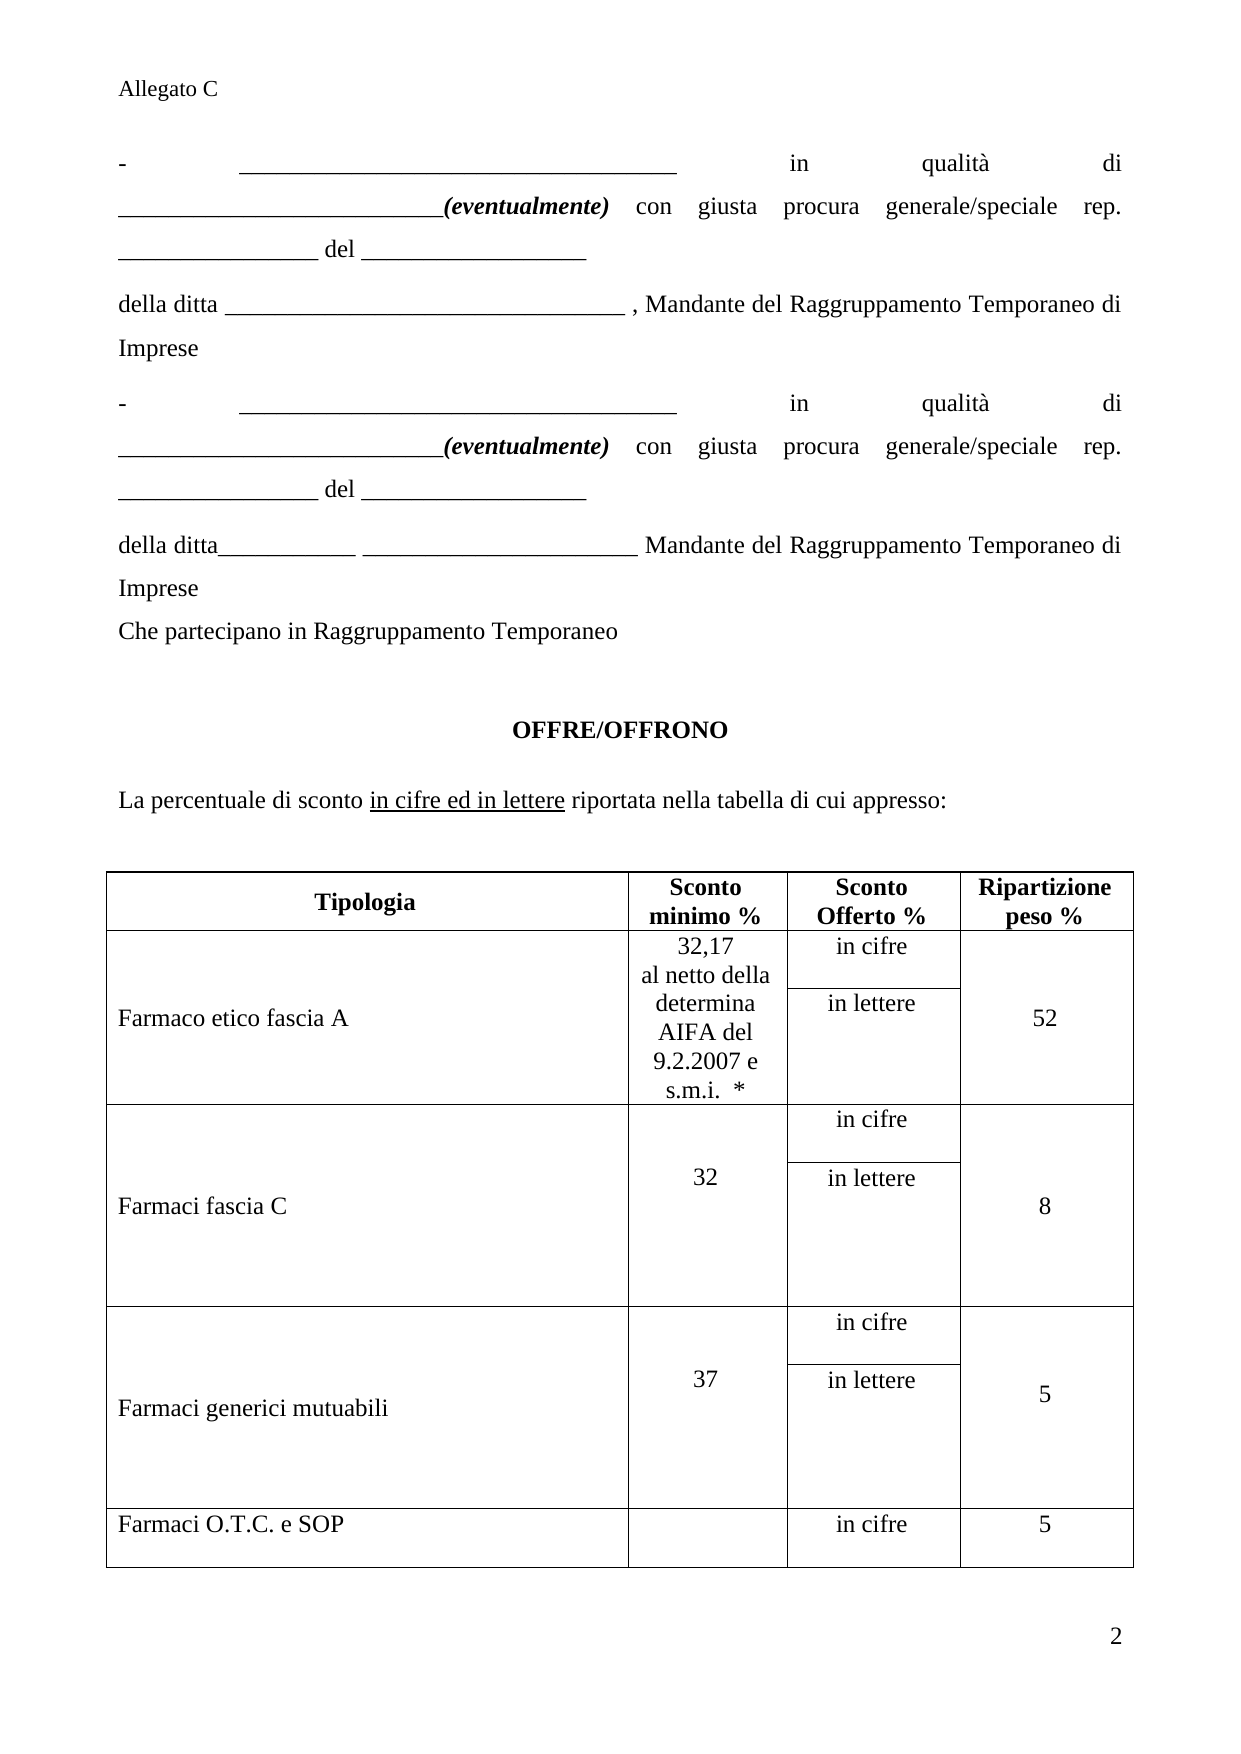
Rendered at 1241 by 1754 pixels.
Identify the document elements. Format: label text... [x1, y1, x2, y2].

table_cell in lettere [788, 989, 960, 1103]
table_header Sconto minimo % [629, 873, 787, 930]
table_cell 8 [961, 1105, 1133, 1306]
table_cell 32,17 al netto della determina AIFA del 9.2.2007 e s.m.i. * [629, 931, 787, 1103]
text della ditta___________ ______________________ Mandante del Raggruppamento Temporaneo di Imprese [118, 530, 1122, 602]
subtitle OFFRE/OFFRONO [118, 715, 1122, 744]
table_cell 32 [629, 1105, 787, 1306]
table_cell in cifre [788, 931, 960, 987]
table_header Sconto Offerto % [788, 873, 960, 930]
table_cell Farmaco etico fascia A [107, 931, 628, 1103]
table_cell Farmaci O.T.C. e SOP [107, 1509, 628, 1567]
table_cell in cifre [788, 1509, 960, 1567]
table_cell in lettere [788, 1163, 960, 1306]
table_cell Farmaci generici mutuabili [107, 1307, 628, 1508]
table_cell [629, 1509, 787, 1567]
table_cell in lettere [788, 1365, 960, 1508]
text La percentuale di sconto in cifre ed in lettere riportata nella tabella di cui appresso: [118, 785, 1122, 814]
table_cell in cifre [788, 1307, 960, 1364]
text della ditta ________________________________ , Mandante del Raggruppamento Temporaneo di Imprese [118, 289, 1122, 361]
text Che partecipano in Raggruppamento Temporaneo [118, 616, 1122, 645]
table_cell 5 [961, 1509, 1133, 1567]
table_cell 37 [629, 1307, 787, 1508]
text - ___________________________________ in qualità di __________________________(eventualmente) con giusta procura generale/speciale rep. ________________ del __________________ [118, 148, 1122, 263]
table_cell 5 [961, 1307, 1133, 1508]
table_header Ripartizione peso % [961, 873, 1133, 930]
table_cell 52 [961, 931, 1133, 1103]
table_header Tipologia [107, 873, 628, 930]
table_cell Farmaci fascia C [107, 1105, 628, 1306]
text - ___________________________________ in qualità di __________________________(eventualmente) con giusta procura generale/speciale rep. ________________ del __________________ [118, 388, 1122, 503]
table_cell in cifre [788, 1105, 960, 1162]
